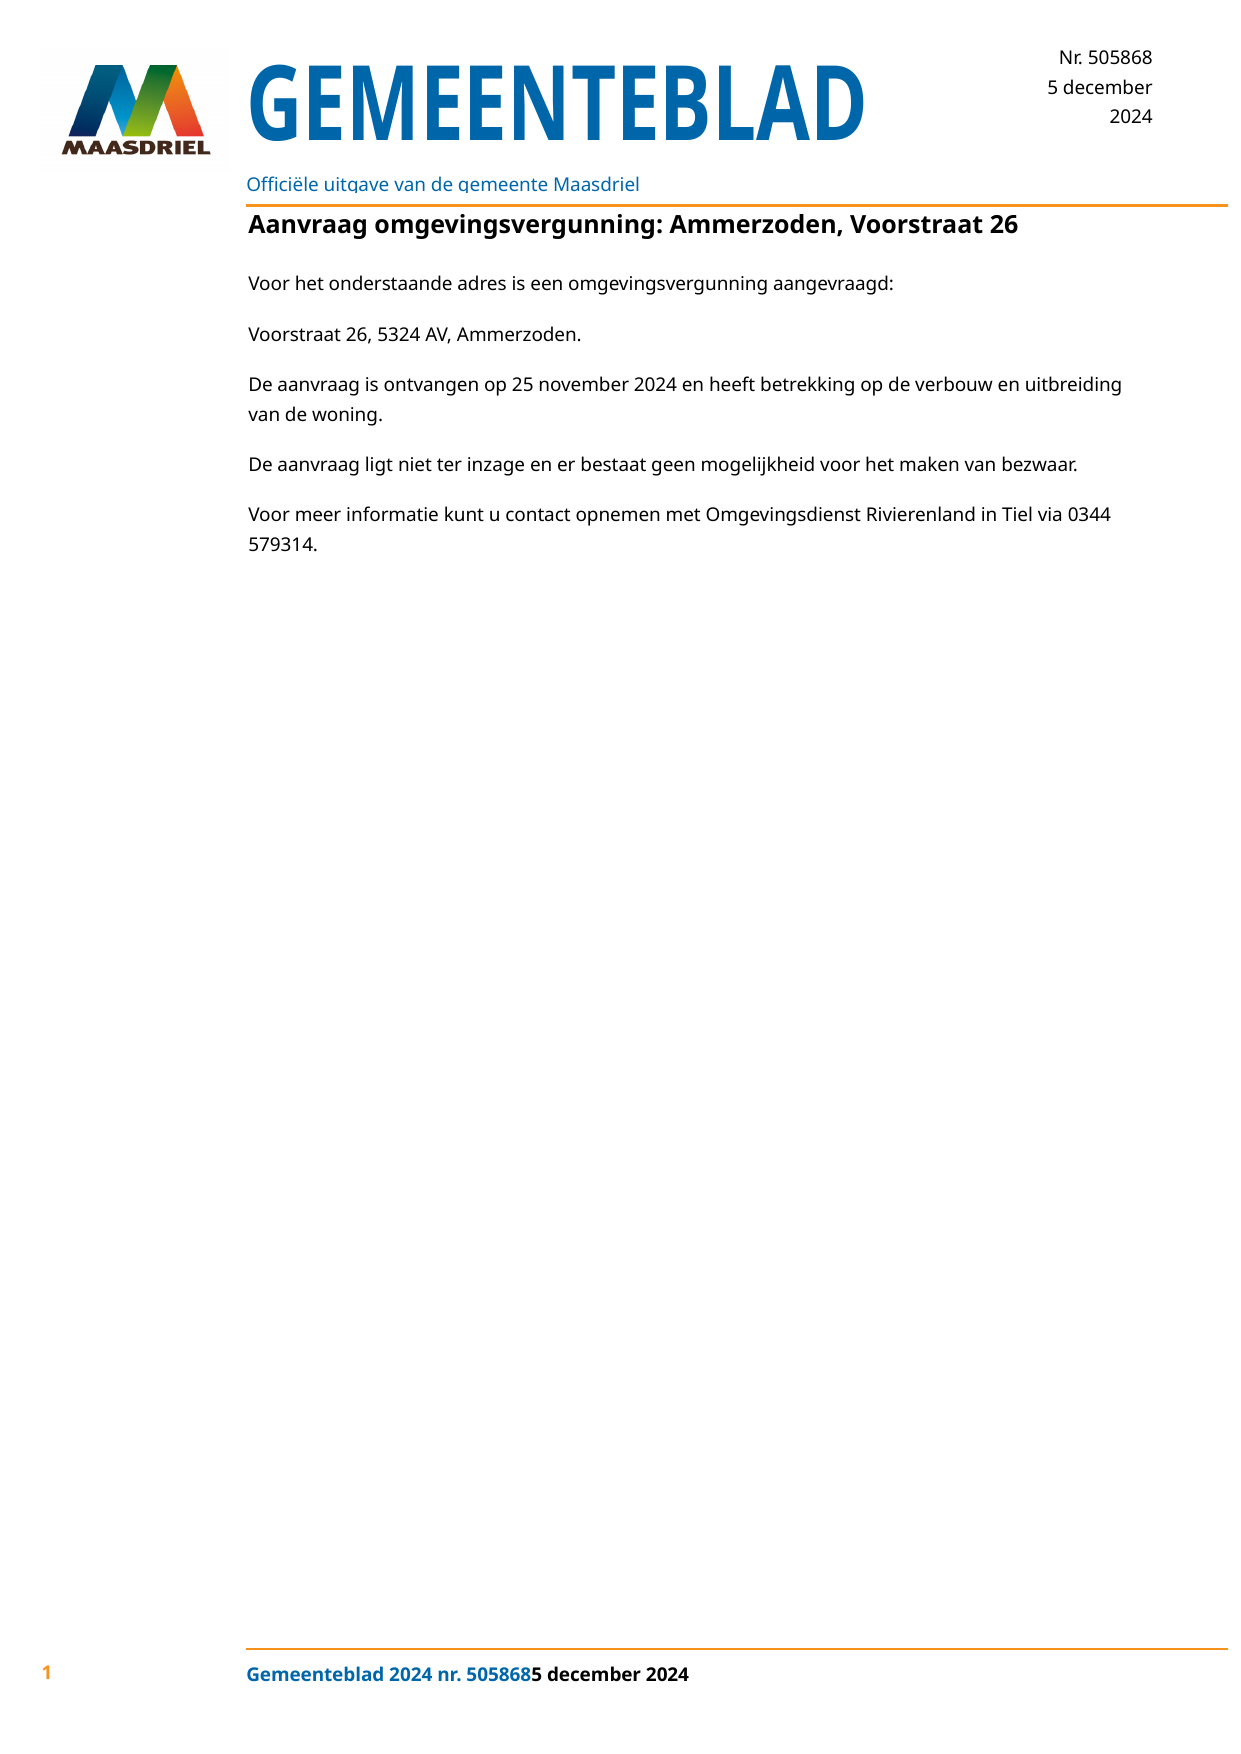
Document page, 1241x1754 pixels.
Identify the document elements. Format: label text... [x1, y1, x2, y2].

text Aanvraag omgevingsvergunning: Ammerzoden, Voorstraat 26 [248, 207, 1152, 241]
picture [41, 47, 231, 172]
text De aanvraag ligt niet ter inzage en er bestaat geen mogelijkheid voor het maken van bezwaar. [248, 451, 1152, 477]
text Voor het onderstaande adres is een omgevingsvergunning aangevraagd: [248, 270, 1152, 296]
text De aanvraag is ontvangen op 25 november 2024 en heeft betrekking op de verbouw en uitbreiding van de woning. [248, 371, 1152, 426]
text Voorstraat 26, 5324 AV, Ammerzoden. [248, 321, 1152, 346]
text Voor meer informatie kunt u contact opnemen met Omgevingsdienst Rivierenland in Tiel via 0344 579314. [248, 502, 1152, 557]
